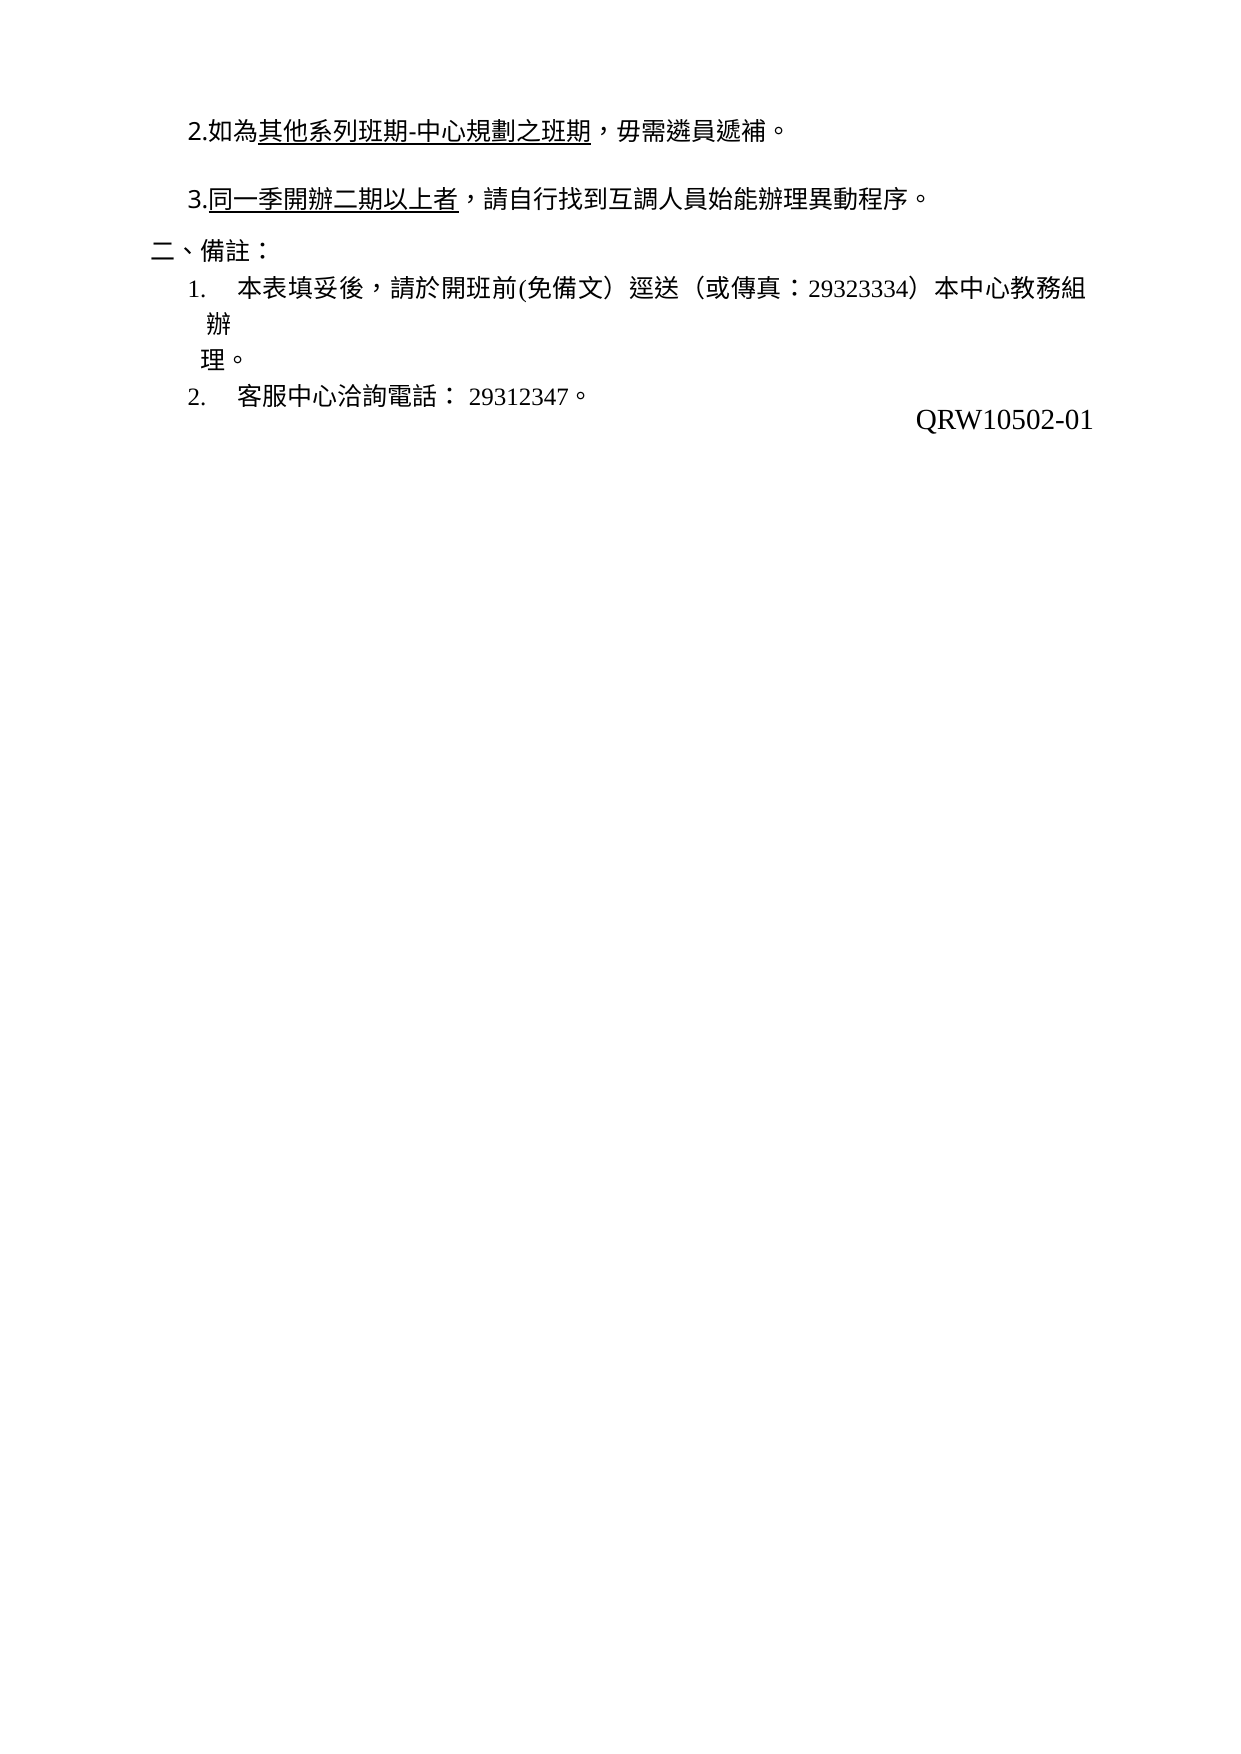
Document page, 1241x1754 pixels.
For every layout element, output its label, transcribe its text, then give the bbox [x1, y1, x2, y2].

text 理。 [187, 341, 1087, 377]
list QRW10502-01 [916, 403, 1109, 436]
text 3.同一季開辦二期以上者，請自行找到互調人員始能辦理異動程序。 [187, 164, 1053, 232]
text 2.如為其他系列班期-中心規劃之班期，毋需遴員遞補。 [187, 96, 1053, 164]
list 本表填妥後，請於開班前(免備文）逕送（或傳真：29323334）本中心教務組辦 [187, 268, 1087, 341]
list 客服中心洽詢電話： 29312347。 [187, 377, 1053, 413]
text 二、備註： [150, 232, 1053, 268]
